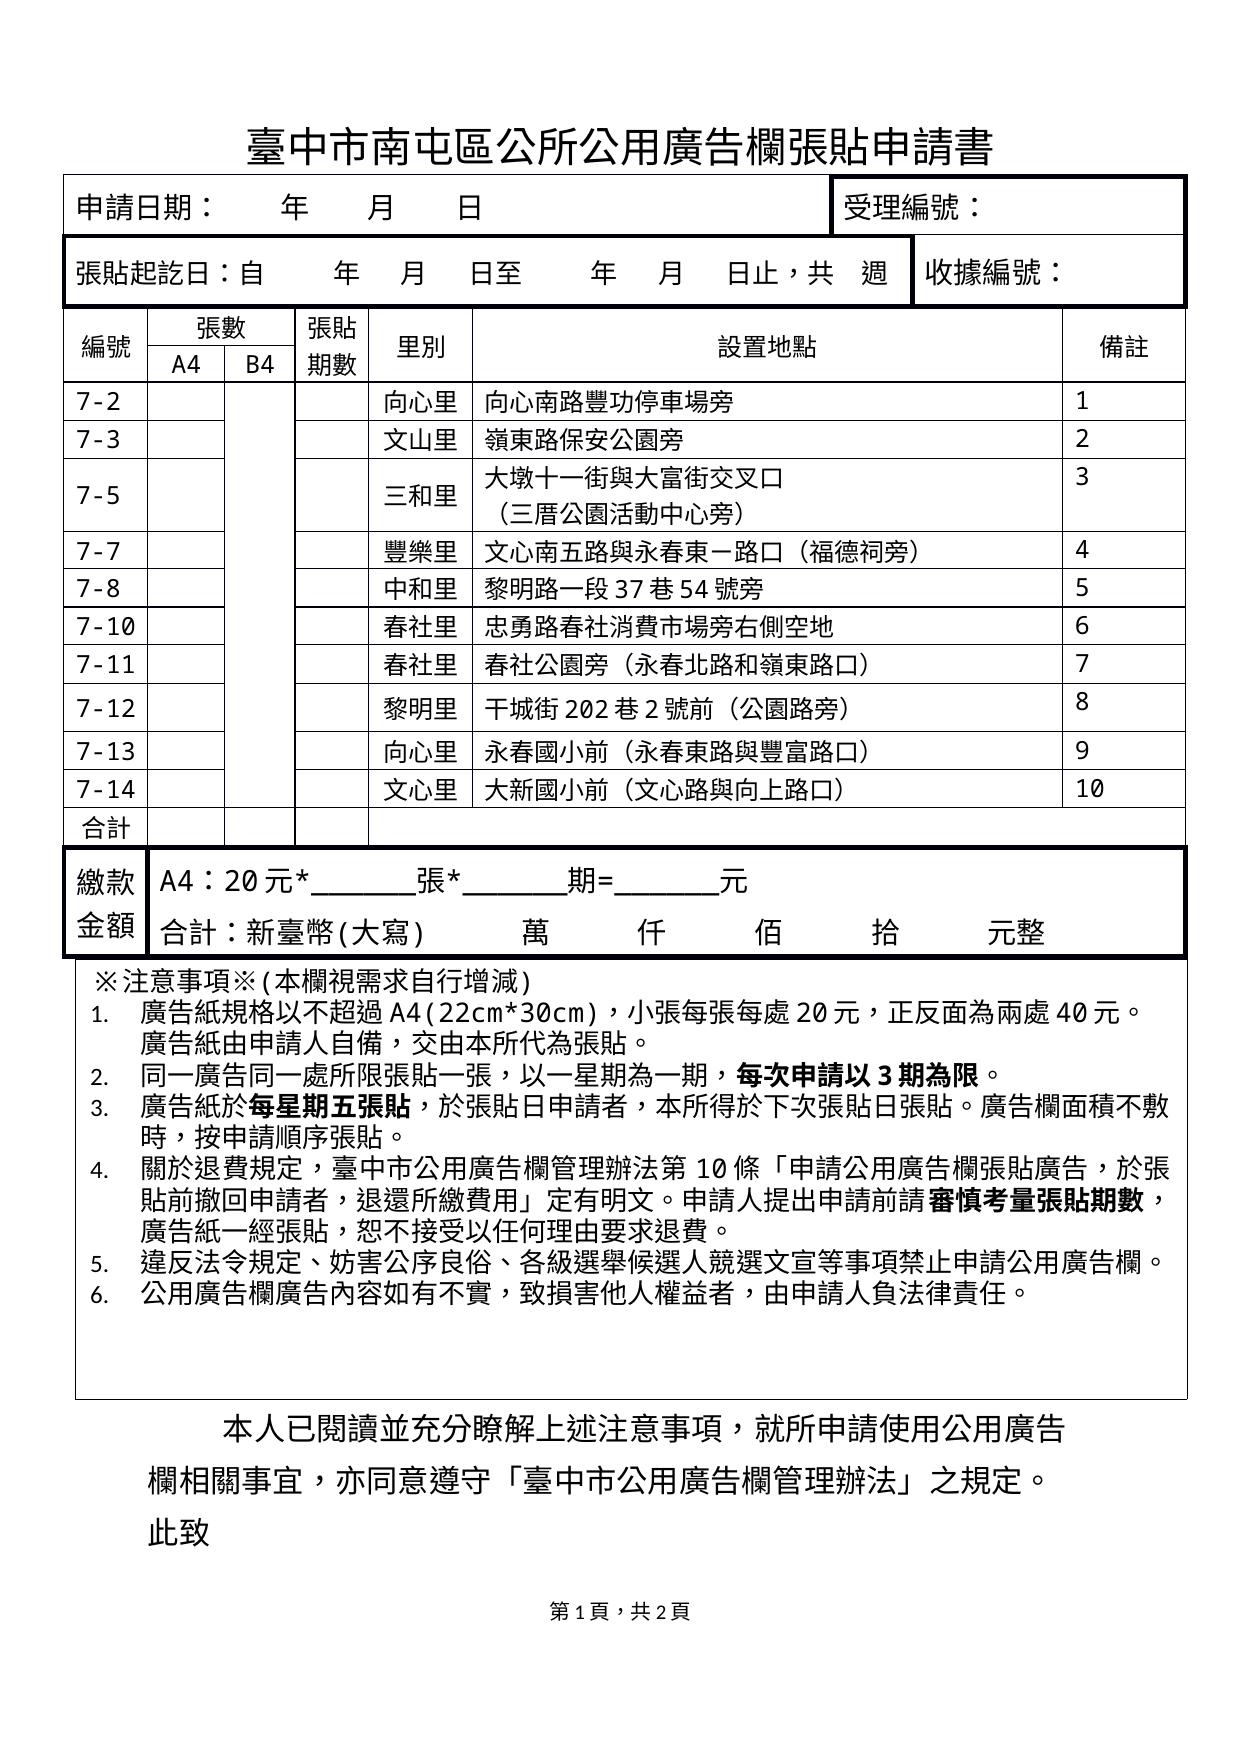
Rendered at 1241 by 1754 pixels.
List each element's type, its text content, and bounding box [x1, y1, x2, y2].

table_cell 春社里 [369, 608, 472, 644]
table_cell [148, 770, 224, 807]
table_cell 黎明里 [369, 684, 472, 731]
table_cell 7-5 [64, 459, 147, 531]
table_cell [296, 732, 368, 769]
table_header 申請日期： 年 月 日 [64, 175, 829, 233]
table_cell [148, 569, 224, 606]
text ※注意事項※(本欄視需求自行增減) [90, 966, 1172, 998]
table_cell 張貼起訖日：自 年 月 日至 年 月 日止，共 週 [66, 238, 910, 304]
table_cell [296, 383, 368, 419]
table_cell 設置地點 [473, 309, 1062, 381]
table_cell 張數 [148, 309, 294, 345]
table_cell 中和里 [369, 569, 472, 606]
text 本人已閱讀並充分瞭解上述注意事項，就所申請使用公用廣告欄相關事宜，亦同意遵守「臺中市公用廣告欄管理辦法」之規定。 [148, 1400, 1092, 1503]
table_cell 張貼期數 [296, 309, 368, 381]
table_cell [148, 684, 224, 731]
list 同一廣告同一處所限張貼一張，以一星期為一期，每次申請以3期為限。 [90, 1060, 1172, 1091]
table_cell [148, 645, 224, 682]
table_cell 忠勇路春社消費市場旁右側空地 [473, 608, 1062, 644]
table_cell 5 [1063, 569, 1185, 606]
table_cell [148, 532, 224, 568]
table_cell 繳款金額 [66, 850, 145, 954]
table_cell B4 [225, 346, 294, 381]
table_cell 4 [1063, 532, 1185, 568]
table_cell 7-13 [64, 732, 147, 769]
table_cell 合計 [64, 808, 147, 845]
table_cell [296, 608, 368, 644]
table_cell 里別 [369, 309, 472, 381]
list 公用廣告欄廣告內容如有不實，致損害他人權益者，由申請人負法律責任。 [90, 1279, 1172, 1310]
table_cell 10 [1063, 770, 1185, 807]
table_cell [296, 684, 368, 731]
table_cell 9 [1063, 732, 1185, 769]
table_cell 2 [1063, 421, 1185, 457]
table_cell [148, 608, 224, 644]
table_cell [296, 808, 368, 845]
table_cell [296, 569, 368, 606]
table_cell 3 [1063, 459, 1185, 531]
table_cell 嶺東路保安公園旁 [473, 421, 1062, 457]
table_cell [369, 808, 1185, 845]
table_cell [148, 808, 224, 845]
table_cell [296, 459, 368, 531]
table_cell 文心南五路與永春東ㄧ路口（福德祠旁） [473, 532, 1062, 568]
table_cell 8 [1063, 684, 1185, 731]
table_cell 7-8 [64, 569, 147, 606]
table_cell 豐樂里 [369, 532, 472, 568]
table_cell 編號 [64, 309, 147, 381]
table_cell 6 [1063, 608, 1185, 644]
table_cell [296, 645, 368, 682]
table_cell [225, 383, 294, 807]
table_cell A4 [148, 346, 224, 381]
table_cell 7-7 [64, 532, 147, 568]
table_cell [296, 770, 368, 807]
text 廣告紙由申請人自備，交由本所代為張貼。 [140, 1029, 1172, 1060]
list 關於退費規定，臺中市公用廣告欄管理辦法第10條「申請公用廣告欄張貼廣告，於張貼前撤回申請者，退還所繳費用」定有明文。申請人提出申請前請審慎考量張貼期數，廣告紙一經張貼，恕不接受以任何理由要求退費。 [90, 1154, 1172, 1248]
table_cell 向心里 [369, 383, 472, 419]
table_cell 收據編號： [915, 235, 1183, 304]
table_cell A4：20元*______張*______期=______元 合計：新臺幣(大寫) 萬 仟 佰 拾 元整 [150, 850, 1183, 954]
table_header 受理編號： [834, 179, 1183, 233]
table_cell 7-10 [64, 608, 147, 644]
table_cell 7-11 [64, 645, 147, 682]
table_cell 黎明路一段37巷54號旁 [473, 569, 1062, 606]
table_cell 春社公園旁（永春北路和嶺東路口） [473, 645, 1062, 682]
table_cell [296, 421, 368, 457]
table_cell 大新國小前（文心路與向上路口） [473, 770, 1062, 807]
table_cell 備註 [1063, 309, 1185, 381]
table_cell 永春國小前（永春東路與豐富路口） [473, 732, 1062, 769]
table_cell 文心里 [369, 770, 472, 807]
table_cell 向心南路豐功停車場旁 [473, 383, 1062, 419]
table_cell 文山里 [369, 421, 472, 457]
table_cell [148, 732, 224, 769]
table_cell 7 [1063, 645, 1185, 682]
table_cell 向心里 [369, 732, 472, 769]
list 違反法令規定、妨害公序良俗、各級選舉候選人競選文宣等事項禁止申請公用廣告欄。 [90, 1248, 1172, 1279]
text 此致 [148, 1503, 1092, 1555]
table_cell 干城街202巷2號前（公園路旁） [473, 684, 1062, 731]
table_cell [148, 383, 224, 419]
list 廣告紙於每星期五張貼，於張貼日申請者，本所得於下次張貼日張貼。廣告欄面積不敷時，按申請順序張貼。 [90, 1091, 1172, 1154]
table_cell [296, 532, 368, 568]
text 臺中市南屯區公所公用廣告欄張貼申請書 [148, 114, 1092, 174]
table_cell 大墩十一街與大富街交叉口 （三厝公園活動中心旁） [473, 459, 1062, 531]
list 廣告紙規格以不超過A4(22cm*30cm)，小張每張每處20元，正反面為兩處40元。 [90, 998, 1172, 1029]
table_cell 7-14 [64, 770, 147, 807]
table_cell [148, 459, 224, 531]
table_cell [148, 421, 224, 457]
table_cell 三和里 [369, 459, 472, 531]
table_cell [225, 808, 294, 845]
table_cell 1 [1063, 383, 1185, 419]
table_cell 7-2 [64, 383, 147, 419]
table_cell 7-3 [64, 421, 147, 457]
table_cell 春社里 [369, 645, 472, 682]
table_cell 7-12 [64, 684, 147, 731]
